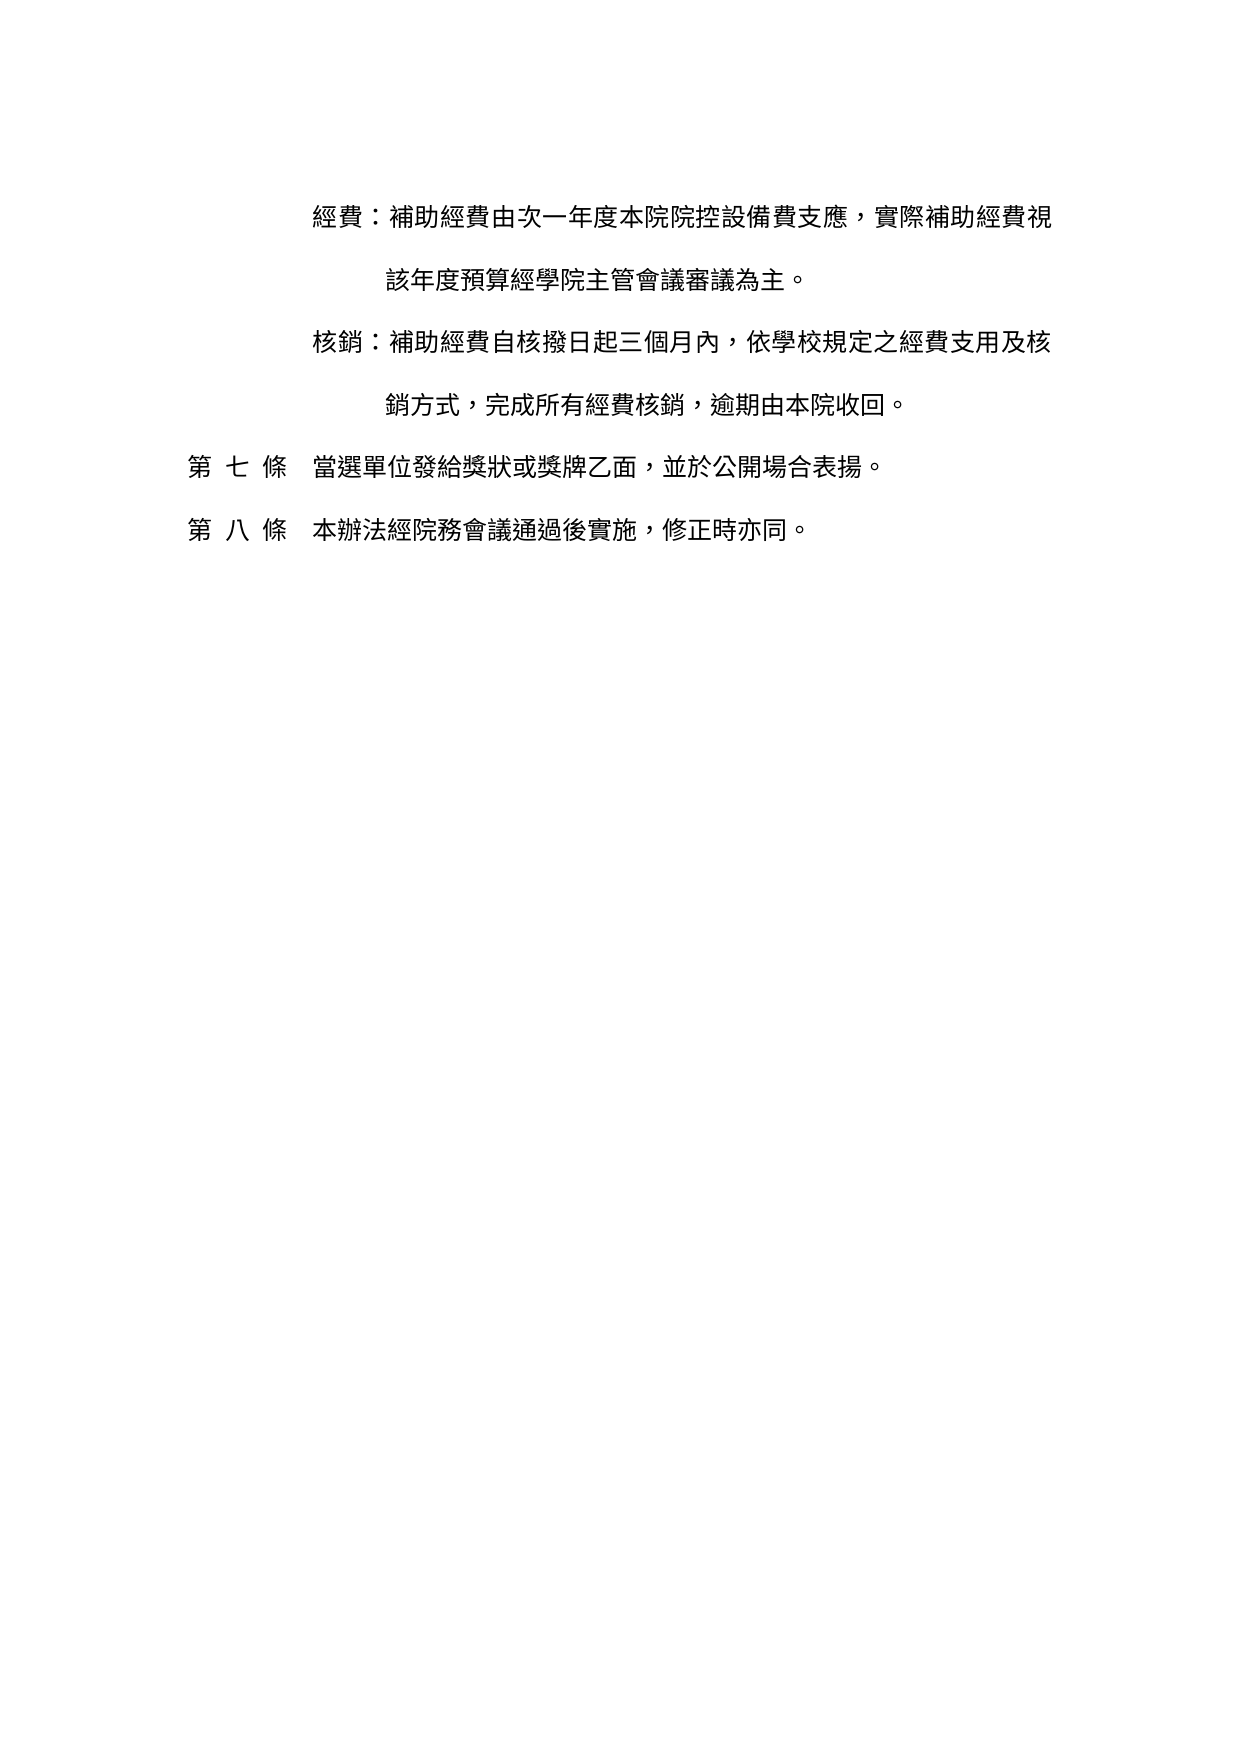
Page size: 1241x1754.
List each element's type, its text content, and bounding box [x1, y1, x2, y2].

text 核銷：補助經費自核撥日起三個月內，依學校規定之經費支用及核銷方式，完成所有經費核銷，逾期由本院收回。 [312, 299, 1053, 424]
text 經費：補助經費由次一年度本院院控設備費支應，實際補助經費視該年度預算經學院主管會議審議為主。 [312, 174, 1053, 299]
text 第 八 條 本辦法經院務會議通過後實施，修正時亦同。 [187, 487, 1053, 549]
text 第 七 條 當選單位發給獎狀或獎牌乙面，並於公開場合表揚。 [187, 424, 1053, 487]
